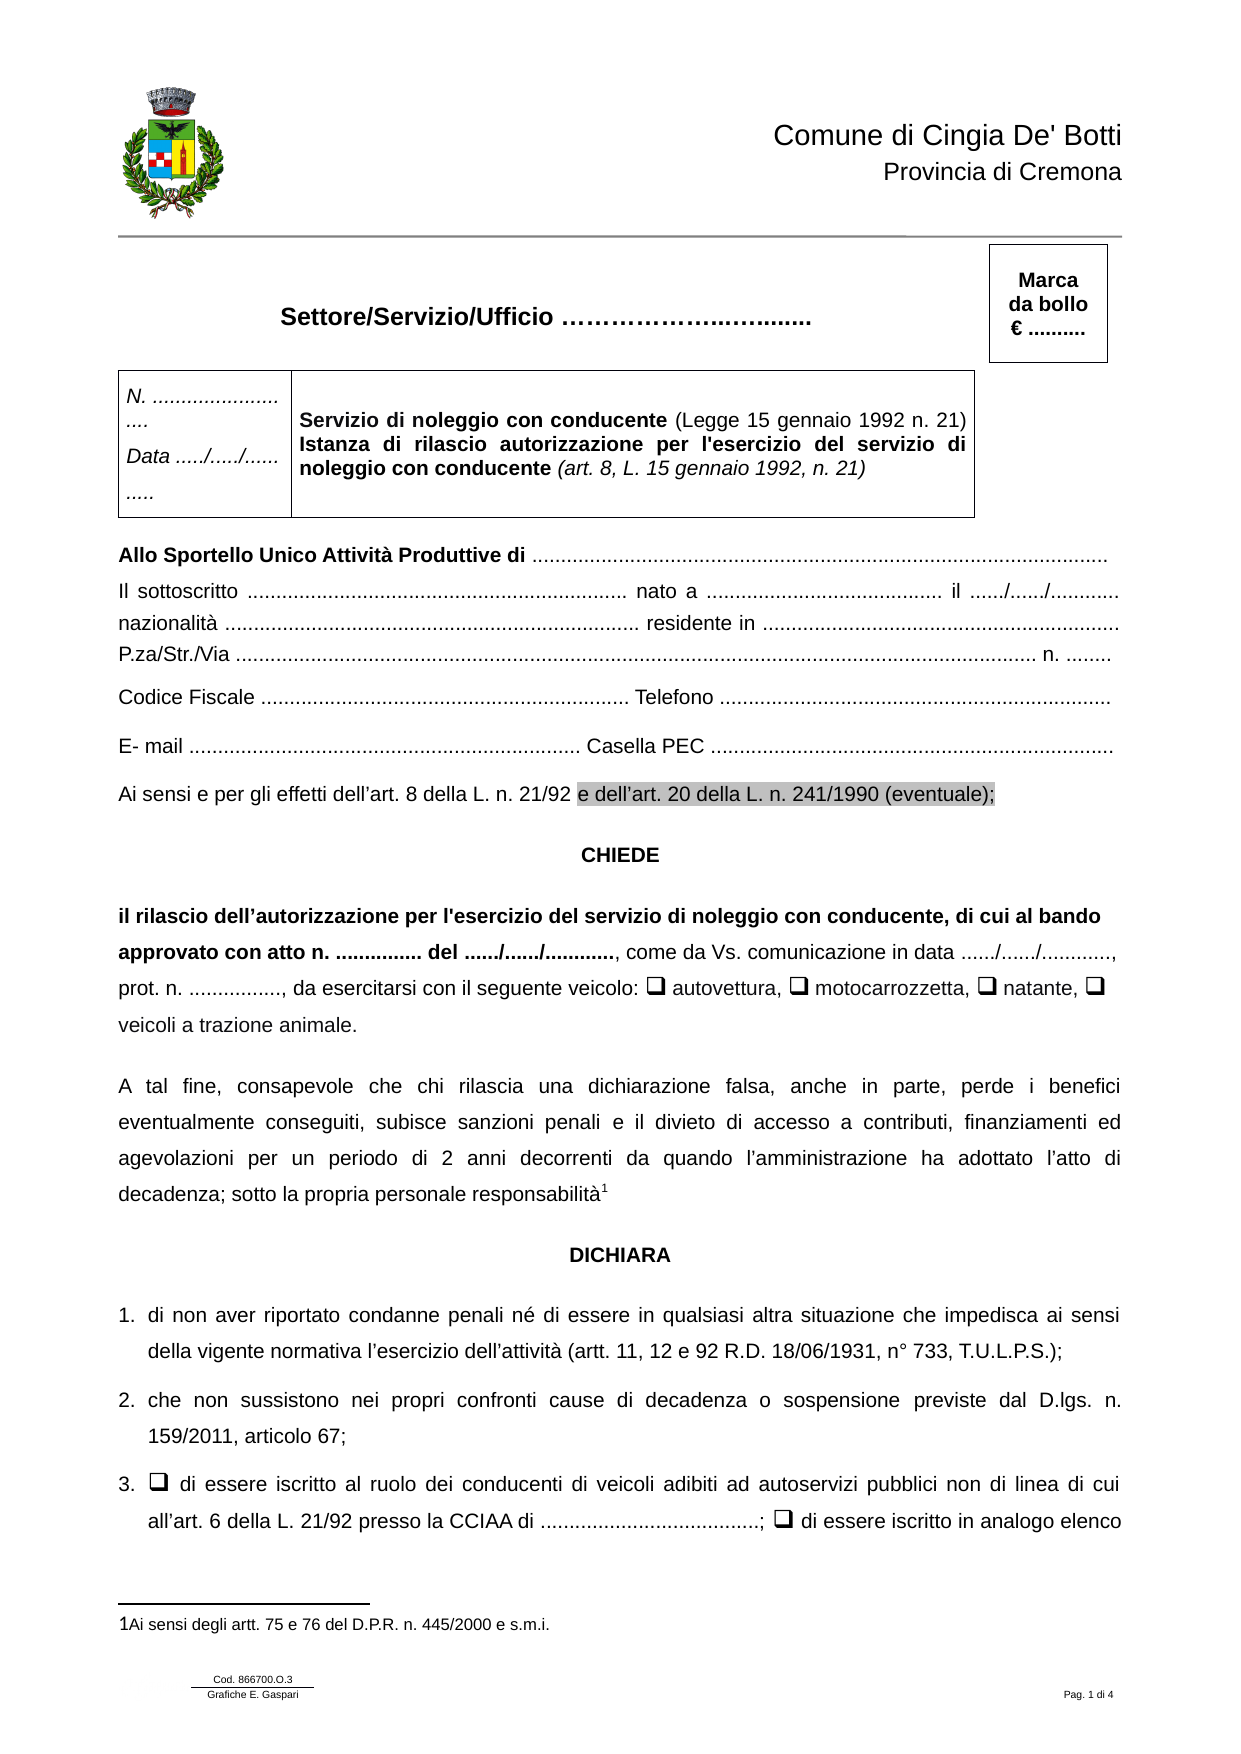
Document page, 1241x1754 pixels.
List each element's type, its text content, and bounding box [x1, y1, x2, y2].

list di non aver riportato condanne penali né di essere in qualsiasi altra situazione che impedisca ai sensi della vigente normativa l’esercizio dell’attività (artt. 11, 12 e 92 R.D. 18/06/1931, n° 733, T.U.L.P.S.); [118, 1303, 1122, 1363]
table_header Marca da bollo € .......... [990, 245, 1107, 362]
text Settore/Servizio/Ufficio ………………...…........ [118, 302, 989, 331]
text A tal fine, consapevole che chi rilascia una dichiarazione falsa, anche in parte, perde i benefici eventualmente conseguiti, subisce sanzioni penali e il divieto di accesso a contributi, finanziamenti ed agevolazioni per un periodo di 2 anni decorrenti da quando l’amministrazione ha adottato l’atto di decadenza; sotto la propria personale responsabilità [118, 1074, 1122, 1205]
subtitle CHIEDE [118, 843, 1122, 867]
text Ai sensi degli artt. 75 e 76 del D.P.R. n. 445/2000 e s.m.i. [118, 1610, 1122, 1636]
table_header N. .......................... Data ...../...../........... [119, 371, 291, 517]
list che non sussistono nei propri confronti cause di decadenza o sospensione previste dal D.lgs. n. 159/2011, articolo 67; [118, 1388, 1122, 1448]
text Ai sensi e per gli effetti dell’art. 8 della L. n. 21/92 e dell’art. 20 della L. n. 241/1990 (eventuale); [118, 782, 1122, 806]
text E- mail .................................................................... Casella PEC ...................................................................... [118, 733, 1122, 757]
subtitle  di essere iscritto al ruolo dei conducenti di veicoli adibiti ad autoservizi pubblici non di linea di cui all’art. 6 della L. 21/92 presso la CCIAA di ......................................;  di essere iscritto in analogo elenco [118, 1472, 1122, 1534]
text Il sottoscritto .................................................................. nato a ......................................... il ....../....../............ nazionalità ........................................................................ residente in .............................................................. P.za/Str./Via ........................................................................................................................................... n. ........ [118, 579, 1122, 665]
subtitle il rilascio dell’autorizzazione per l'esercizio del servizio di noleggio con conducente, di cui al bando approvato con atto n. ............... del ....../....../............, come da Vs. comunicazione in data ....../....../............, prot. n. ................, da esercitarsi con il seguente veicolo:  autovettura,  motocarrozzetta,  natante,  veicoli a trazione animale. [118, 904, 1122, 1037]
text Codice Fiscale ................................................................ Telefono .................................................................... [118, 685, 1122, 709]
picture [122, 87, 224, 219]
text Provincia di Cremona [224, 157, 1122, 185]
subtitle DICHIARA [118, 1242, 1122, 1266]
text Allo Sportello Unico Attività Produttive di .................................................................................................... [118, 543, 1122, 567]
table_header Servizio di noleggio con conducente (Legge 15 gennaio 1992 n. 21) Istanza di rilascio autorizzazione per l'esercizio del servizio di noleggio con conducente (art. 8, L. 15 gennaio 1992, n. 21) [292, 371, 974, 517]
text Comune di Cingia De' Botti [224, 118, 1122, 152]
